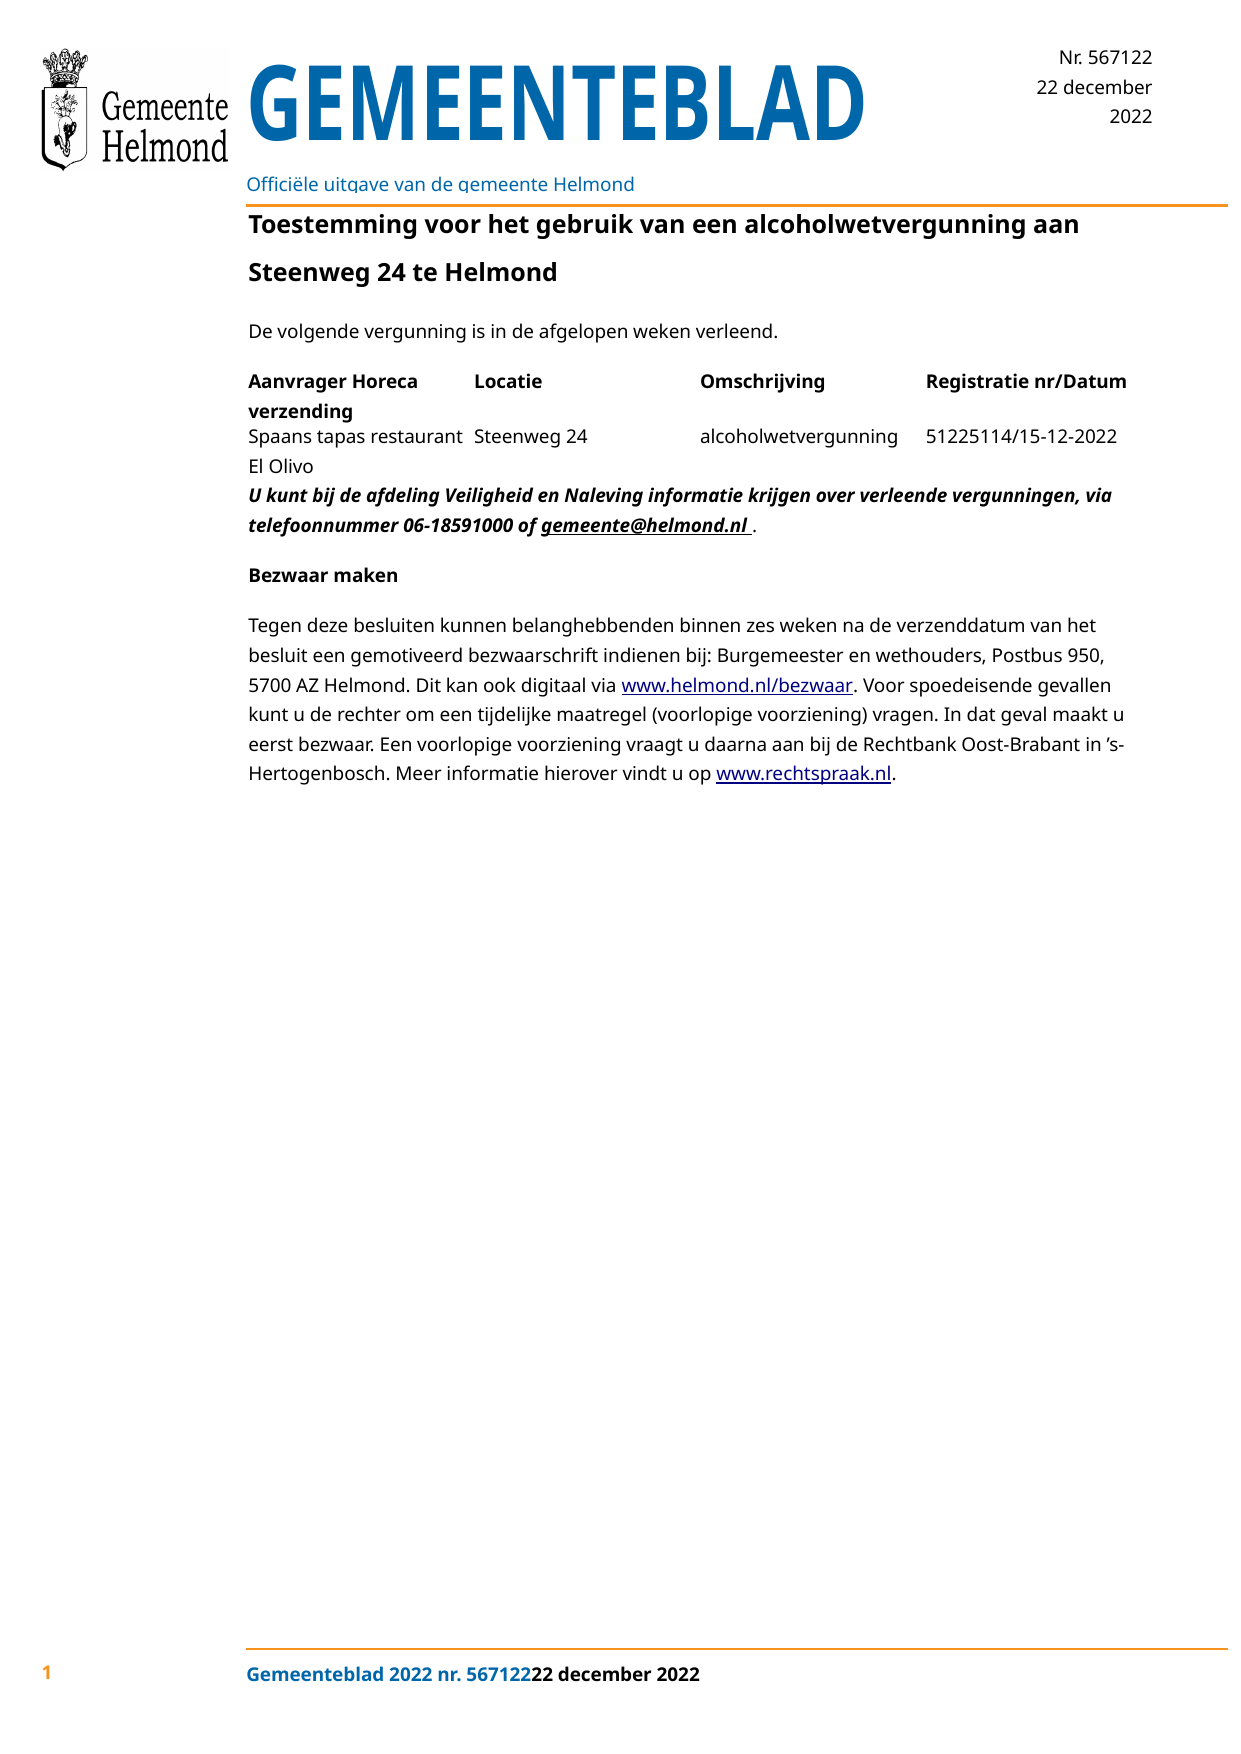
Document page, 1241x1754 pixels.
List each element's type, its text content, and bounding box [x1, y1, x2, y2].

text De volgende vergunning is in de afgelopen weken verleend. [248, 318, 1152, 344]
table_header Registratie nr/Datum [926, 369, 1152, 424]
text U kunt bij de afdeling Veiligheid en Naleving informatie krijgen over verleende vergunningen, via telefoonnummer 06-18591000 of gemeente@helmond.nl . [248, 482, 1152, 538]
table_cell Steenweg 24 [474, 424, 700, 479]
table_header Omschrijving [700, 369, 926, 424]
text Bezwaar maken [248, 562, 1152, 588]
table_cell 51225114/15-12-2022 [926, 424, 1152, 479]
picture [41, 47, 231, 172]
table_cell alcoholwetvergunning [700, 424, 926, 479]
table_header Locatie [474, 369, 700, 424]
table_header Aanvrager Horeca verzending [248, 369, 474, 424]
text Toestemming voor het gebruik van een alcoholwetvergunning aan Steenweg 24 te Helmond [248, 207, 1152, 288]
table_cell Spaans tapas restaurant El Olivo [248, 424, 474, 479]
text Tegen deze besluiten kunnen belanghebbenden binnen zes weken na de verzenddatum van het besluit een gemotiveerd bezwaarschrift indienen bij: Burgemeester en wethouders, Postbus 950, 5700 AZ Helmond. Dit kan ook digitaal via www.helmond.nl/bezwaar. Voor spoedeisende gevallen kunt u de rechter om een tijdelijke maatregel (voorlopige voorziening) vragen. In dat geval maakt u eerst bezwaar. Een voorlopige voorziening vraagt u daarna aan bij de Rechtbank Oost-Brabant in ’s-Hertogenbosch. Meer informatie hierover vindt u op www.rechtspraak.nl. [248, 613, 1152, 786]
